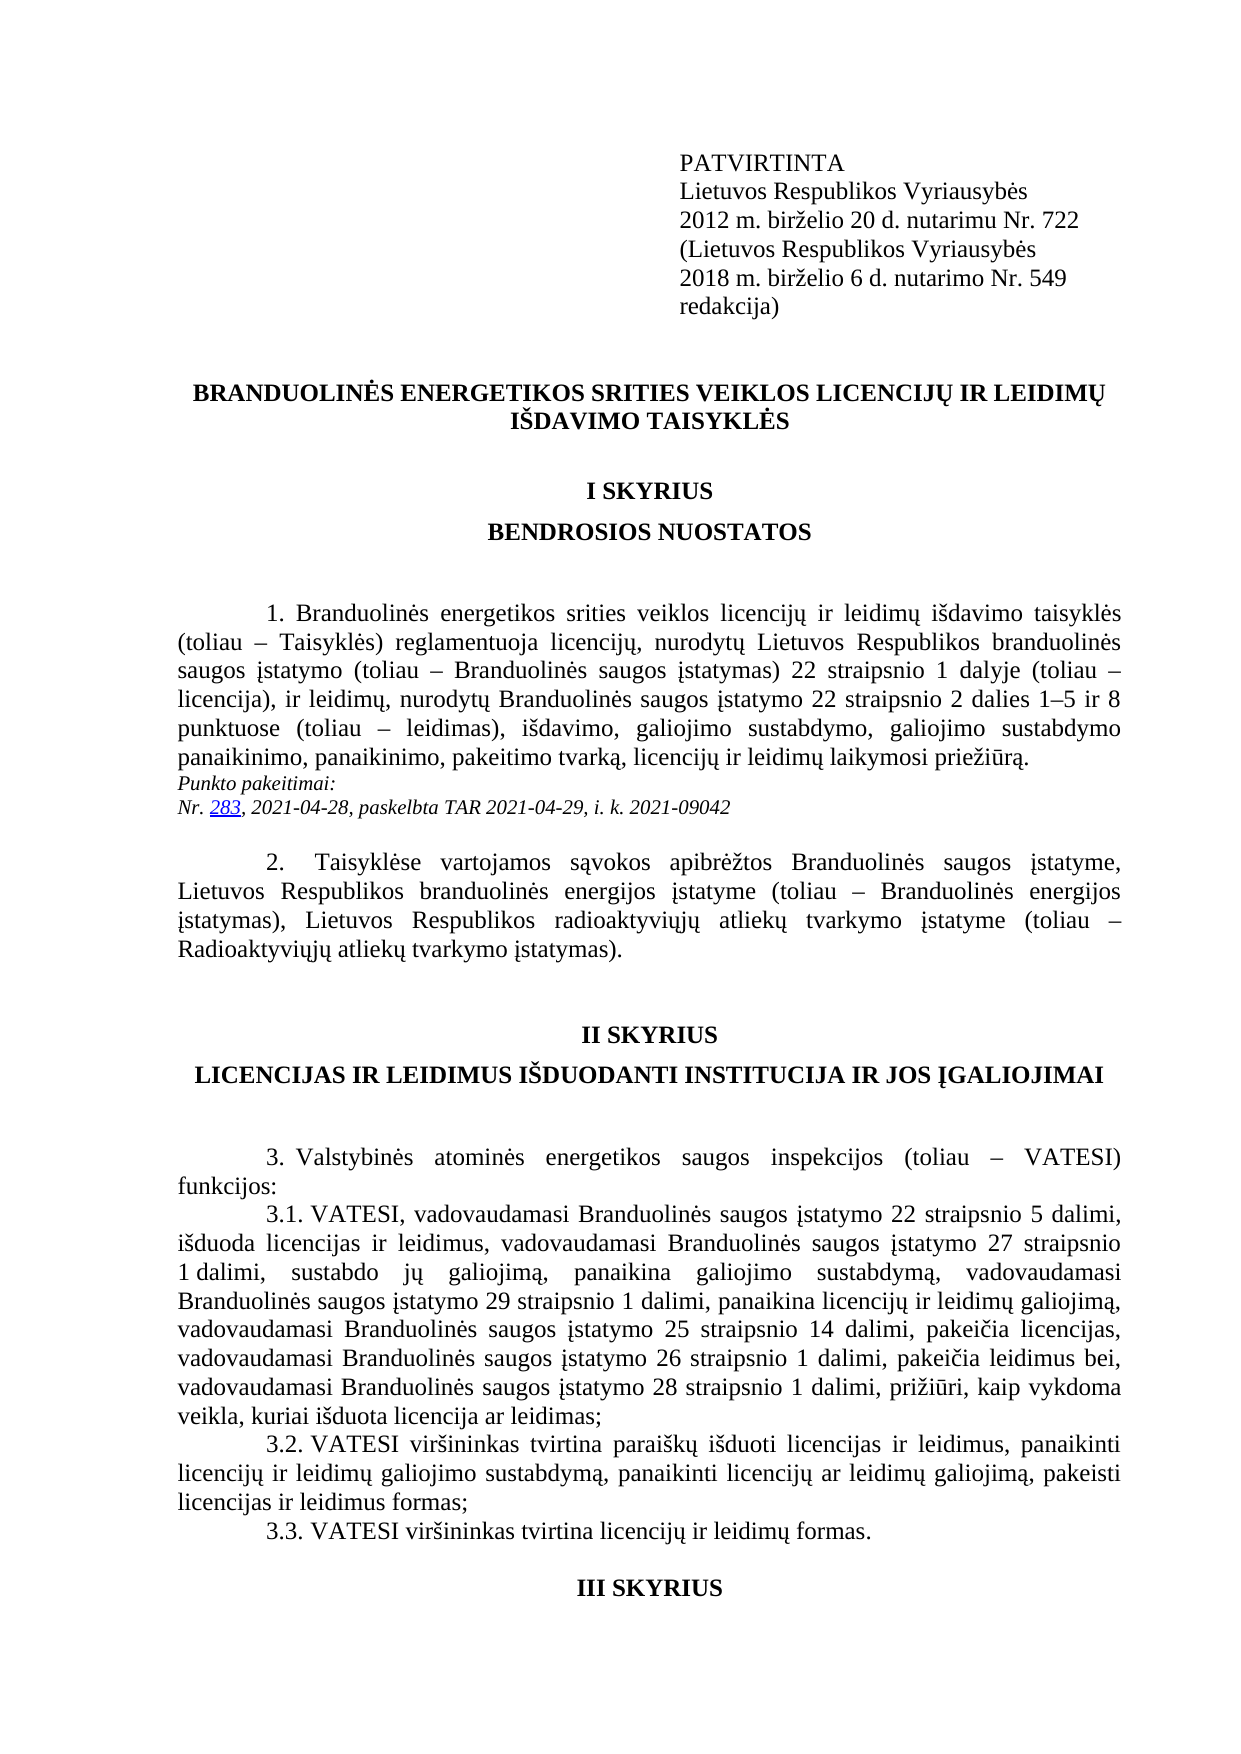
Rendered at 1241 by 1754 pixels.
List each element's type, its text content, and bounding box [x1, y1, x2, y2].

text 1. Branduolinės energetikos srities veiklos licencijų ir leidimų išdavimo taisyklės (toliau – Taisyklės) reglamentuoja licencijų, nurodytų Lietuvos Respublikos branduolinės saugos įstatymo (toliau – Branduolinės saugos įstatymas) 22 straipsnio 1 dalyje (toliau – licencija), ir leidimų, nurodytų Branduolinės saugos įstatymo 22 straipsnio 2 dalies 1–5 ir 8 punktuose (toliau – leidimas), išdavimo, galiojimo sustabdymo, galiojimo sustabdymo panaikinimo, panaikinimo, pakeitimo tvarką, licencijų ir leidimų laikymosi priežiūrą. [177, 598, 1122, 771]
text (Lietuvos Respublikos Vyriausybės 2018 m. birželio 6 d. nutarimo Nr. 549 [679, 234, 1122, 291]
text II SKYRIUS [177, 1020, 1122, 1049]
text 3.1. VATESI, vadovaudamasi Branduolinės saugos įstatymo 22 straipsnio 5 dalimi, išduoda licencijas ir leidimus, vadovaudamasi Branduolinės saugos įstatymo 27 straipsnio 1 dalimi, sustabdo jų galiojimą, panaikina galiojimo sustabdymą, vadovaudamasi Branduolinės saugos įstatymo 29 straipsnio 1 dalimi, panaikina licencijų ir leidimų galiojimą, vadovaudamasi Branduolinės saugos įstatymo 25 straipsnio 14 dalimi, pakeičia licencijas, vadovaudamasi Branduolinės saugos įstatymo 26 straipsnio 1 dalimi, pakeičia leidimus bei, vadovaudamasi Branduolinės saugos įstatymo 28 straipsnio 1 dalimi, prižiūri, kaip vykdoma veikla, kuriai išduota licencija ar leidimas; [177, 1199, 1122, 1429]
text 3.3. VATESI viršininkas tvirtina licencijų ir leidimų formas. [177, 1516, 1122, 1544]
text PATVIRTINTA Lietuvos Respublikos Vyriausybės 2012 m. birželio 20 d. nutarimu Nr. 722 [679, 148, 1122, 234]
text LICENCIJAS IR LEIDIMUS IŠDUODANTI INSTITUCIJA IR JOS ĮGALIOJIMAI [177, 1061, 1122, 1089]
text BRANDUOLINĖS ENERGETIKOS SRITIES VEIKLOS LICENCIJŲ IR LEIDIMŲ IŠDAVIMO TAISYKLĖS [177, 378, 1122, 435]
text 2. Taisyklėse vartojamos sąvokos apibrėžtos Branduolinės saugos įstatyme, Lietuvos Respublikos branduolinės energijos įstatyme (toliau – Branduolinės energijos įstatymas), Lietuvos Respublikos radioaktyviųjų atliekų tvarkymo įstatyme (toliau – Radioaktyviųjų atliekų tvarkymo įstatymas). [177, 847, 1122, 962]
text BENDROSIOS NUOSTATOS [177, 517, 1122, 545]
text Nr. 283, 2021-04-28, paskelbta TAR 2021-04-29, i. k. 2021-09042 [177, 794, 1122, 819]
text 3.2. VATESI viršininkas tvirtina paraiškų išduoti licencijas ir leidimus, panaikinti licencijų ir leidimų galiojimo sustabdymą, panaikinti licencijų ar leidimų galiojimą, pakeisti licencijas ir leidimus formas; [177, 1429, 1122, 1516]
text 3. Valstybinės atominės energetikos saugos inspekcijos (toliau – VATESI) funkcijos: [177, 1142, 1122, 1199]
text III SKYRIUS [177, 1573, 1122, 1602]
text redakcija) [679, 291, 1122, 320]
text I SKYRIUS [177, 476, 1122, 504]
text Punkto pakeitimai: [177, 771, 1122, 794]
